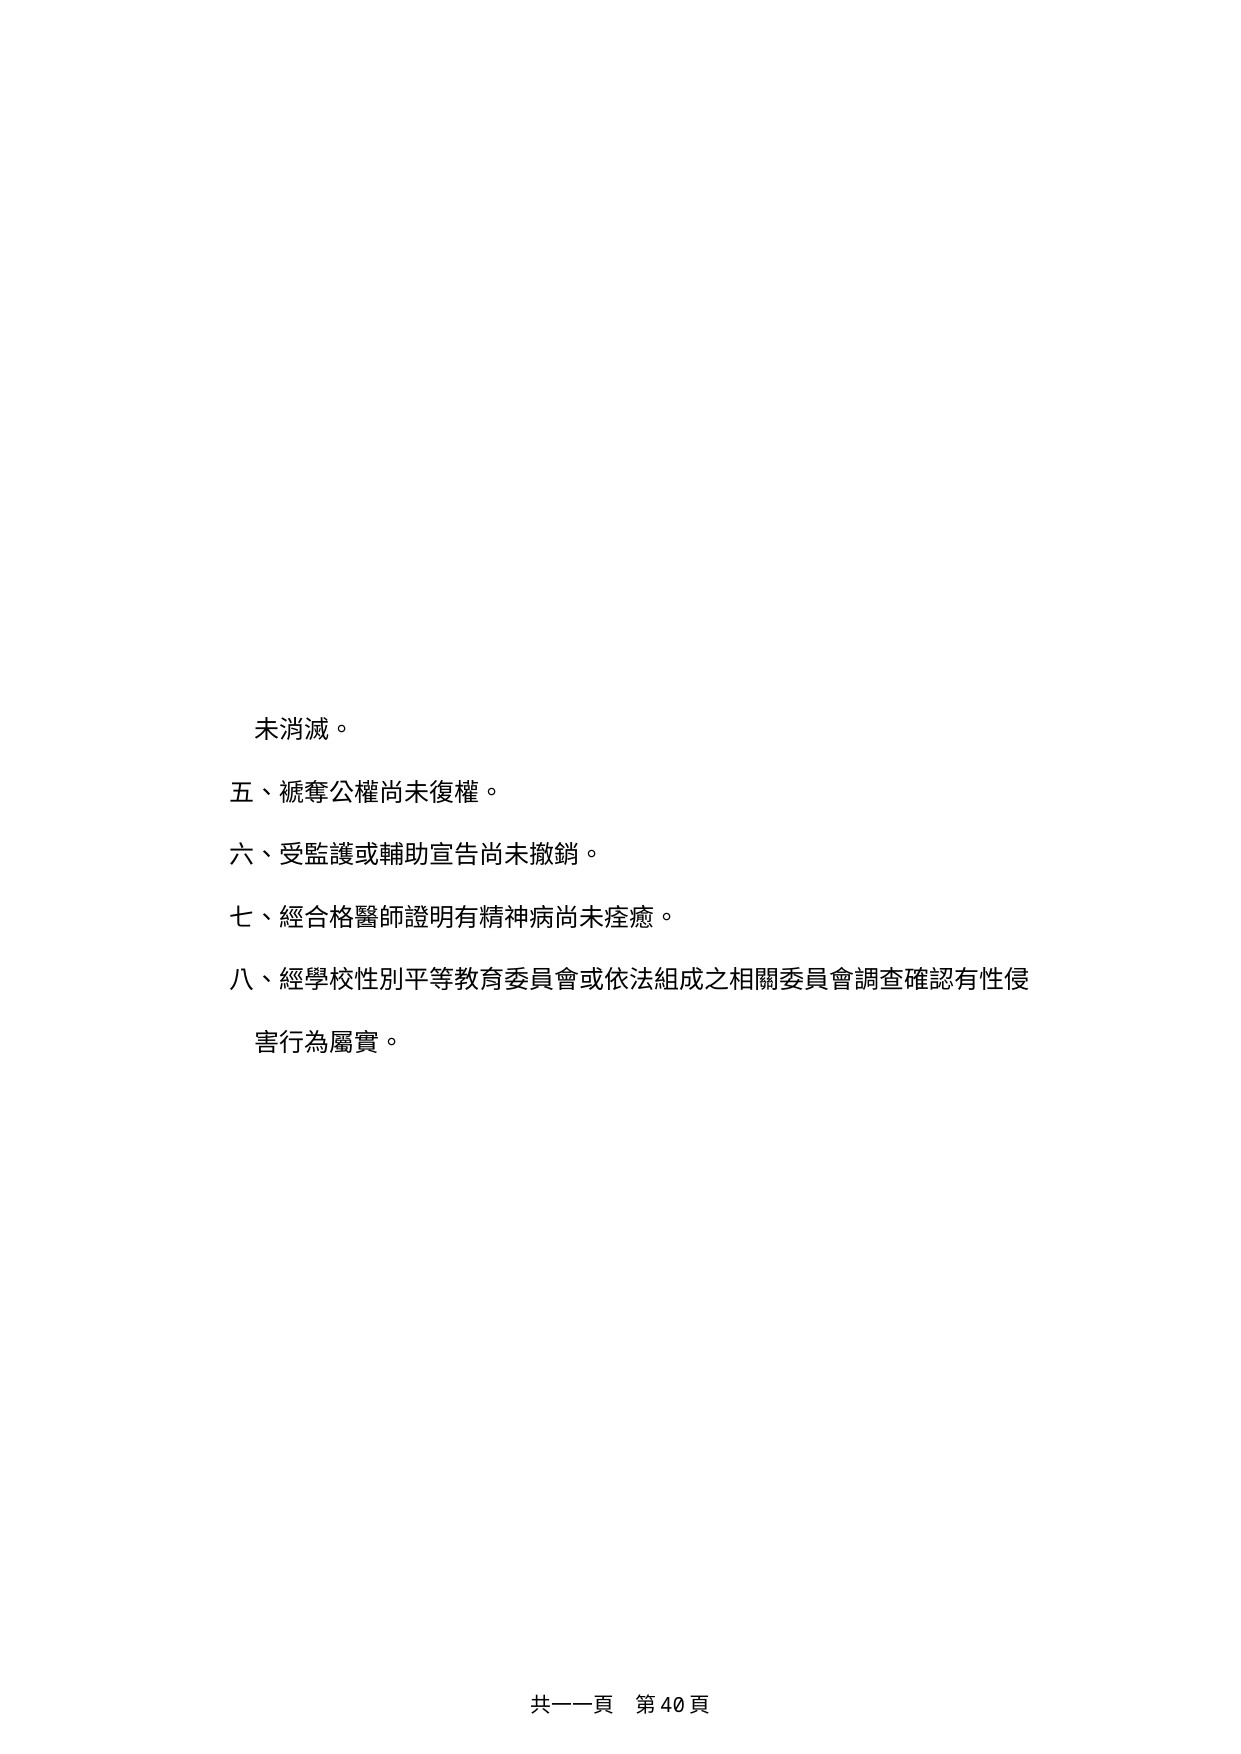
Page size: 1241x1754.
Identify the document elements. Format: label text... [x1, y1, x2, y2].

text 害行為屬實。 [118, 999, 1122, 1061]
text 八、經學校性別平等教育委員會或依法組成之相關委員會調查確認有性侵 [118, 936, 1122, 999]
text 七、經合格醫師證明有精神病尚未痊癒。 [118, 874, 1122, 936]
text 五、褫奪公權尚未復權。 [118, 749, 1122, 811]
text 六、受監護或輔助宣告尚未撤銷。 [118, 811, 1122, 874]
text 未消滅。 [118, 686, 1122, 749]
